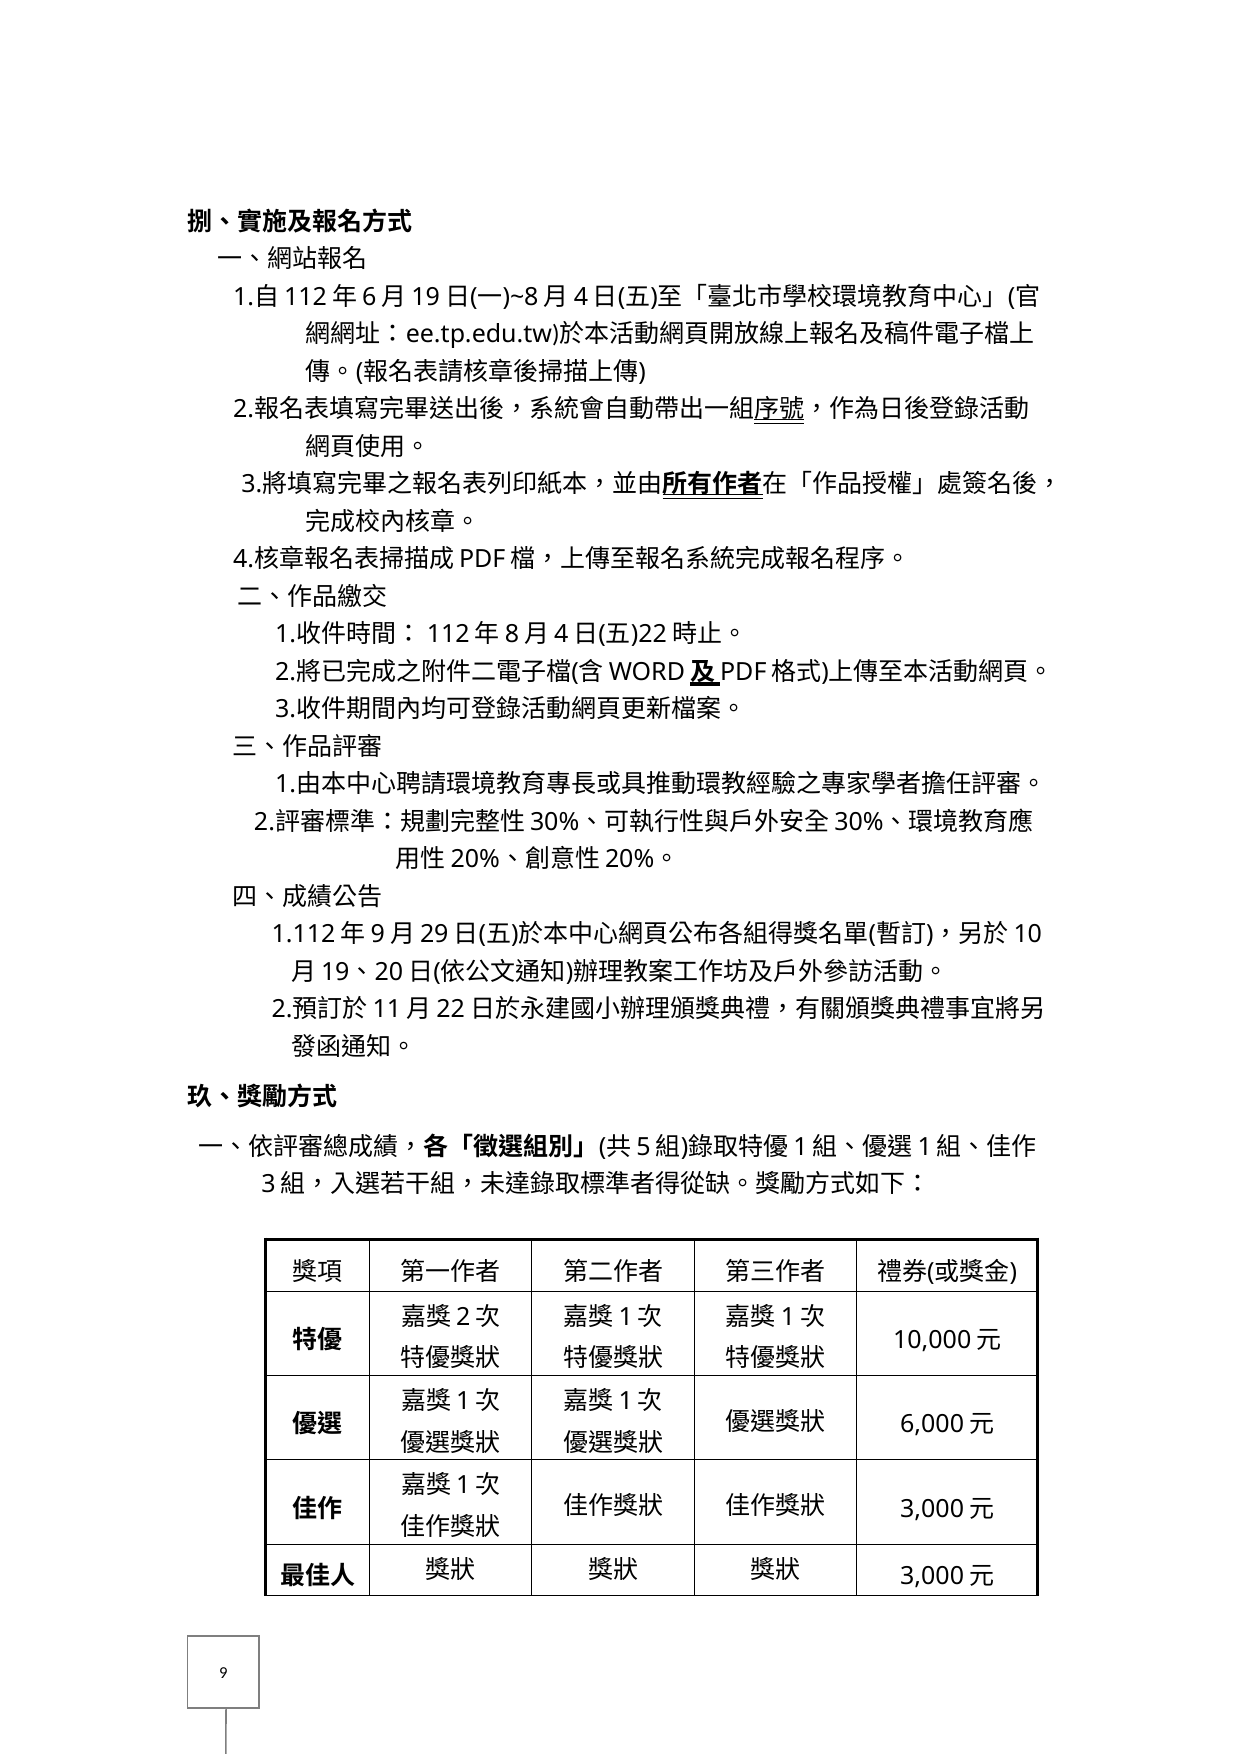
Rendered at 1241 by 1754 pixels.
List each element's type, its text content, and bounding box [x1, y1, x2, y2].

table_header 禮券(或獎金) [857, 1241, 1036, 1291]
table_cell 優選獎狀 [695, 1376, 856, 1459]
table_cell 獎狀 [370, 1545, 531, 1595]
table_cell 3,000元 [857, 1545, 1036, 1595]
text 一、依評審總成績，各「徵選組別」(共5組)錄取特優1組、優選1組、佳作3組，入選若干組，未達錄取標準者得從缺。獎勵方式如下： [173, 1125, 1053, 1200]
text 一、網站報名 [187, 237, 1053, 275]
table_cell 嘉獎1次 優選獎狀 [370, 1376, 531, 1459]
text 1.自112年6月19日(一)~8月4日(五)至「臺北市學校環境教育中心」(官網網址：ee.tp.edu.tw)於本活動網頁開放線上報名及稿件電子檔上傳。(報名表請核章後掃描上傳) [187, 275, 1058, 387]
text 3.將填寫完畢之報名表列印紙本，並由所有作者在「作品授權」處簽名後，完成校內核章。 [202, 462, 1053, 537]
text 3.收件期間內均可登錄活動網頁更新檔案。 [187, 687, 1053, 725]
table_cell 嘉獎1次 特優獎狀 [695, 1292, 856, 1375]
text 玖、獎勵方式 [187, 1075, 1053, 1112]
table_cell 3,000元 [857, 1460, 1036, 1544]
table_cell 嘉獎1次 優選獎狀 [532, 1376, 694, 1459]
table_cell 佳作獎狀 [532, 1460, 694, 1544]
text 2.預訂於11月22日於永建國小辦理頒獎典禮，有關頒獎典禮事宜將另發函通知。 [271, 987, 1053, 1062]
table_header 第二作者 [532, 1241, 694, 1291]
table_cell 特優 [267, 1292, 369, 1375]
text 1.收件時間： 112年8月4日(五)22時止。 [187, 612, 1053, 650]
table_cell 獎狀 [695, 1545, 856, 1595]
table_cell 佳作獎狀 [695, 1460, 856, 1544]
text 四、成績公告 [187, 875, 1053, 912]
table_cell 優選 [267, 1376, 369, 1459]
text 4.核章報名表掃描成PDF檔，上傳至報名系統完成報名程序。 [187, 537, 1053, 575]
text 1.由本中心聘請環境教育專長或具推動環教經驗之專家學者擔任評審。 [187, 762, 1053, 800]
table_cell 嘉獎2次 特優獎狀 [370, 1292, 531, 1375]
table_cell 獎狀 [532, 1545, 694, 1595]
table_cell 最佳人 [267, 1545, 369, 1595]
table_cell 6,000元 [857, 1376, 1036, 1459]
text 2.評審標準：規劃完整性30%、可執行性與戶外安全30%、環境教育應用性20%、創意性20%。 [234, 800, 1053, 875]
text 1.112年9月29日(五)於本中心網頁公布各組得獎名單(暫訂)，另於10月19、20日(依公文通知)辦理教案工作坊及戶外參訪活動。 [271, 912, 1053, 987]
table_cell 嘉獎1次 特優獎狀 [532, 1292, 694, 1375]
text 三、作品評審 [187, 725, 1053, 762]
table_cell 10,000元 [857, 1292, 1036, 1375]
table_header 第三作者 [695, 1241, 856, 1291]
text 捌、實施及報名方式 [187, 200, 1053, 237]
text 2.報名表填寫完畢送出後，系統會自動帶出一組序號，作為日後登錄活動網頁使用。 [187, 387, 1053, 462]
text 2.將已完成之附件二電子檔(含WORD及PDF格式)上傳至本活動網頁。 [187, 650, 1053, 687]
table_cell 佳作 [267, 1460, 369, 1544]
table_cell 嘉獎1次 佳作獎狀 [370, 1460, 531, 1544]
table_header 獎項 [267, 1241, 369, 1291]
text 二、作品繳交 [187, 575, 1053, 612]
table_header 第一作者 [370, 1241, 531, 1291]
